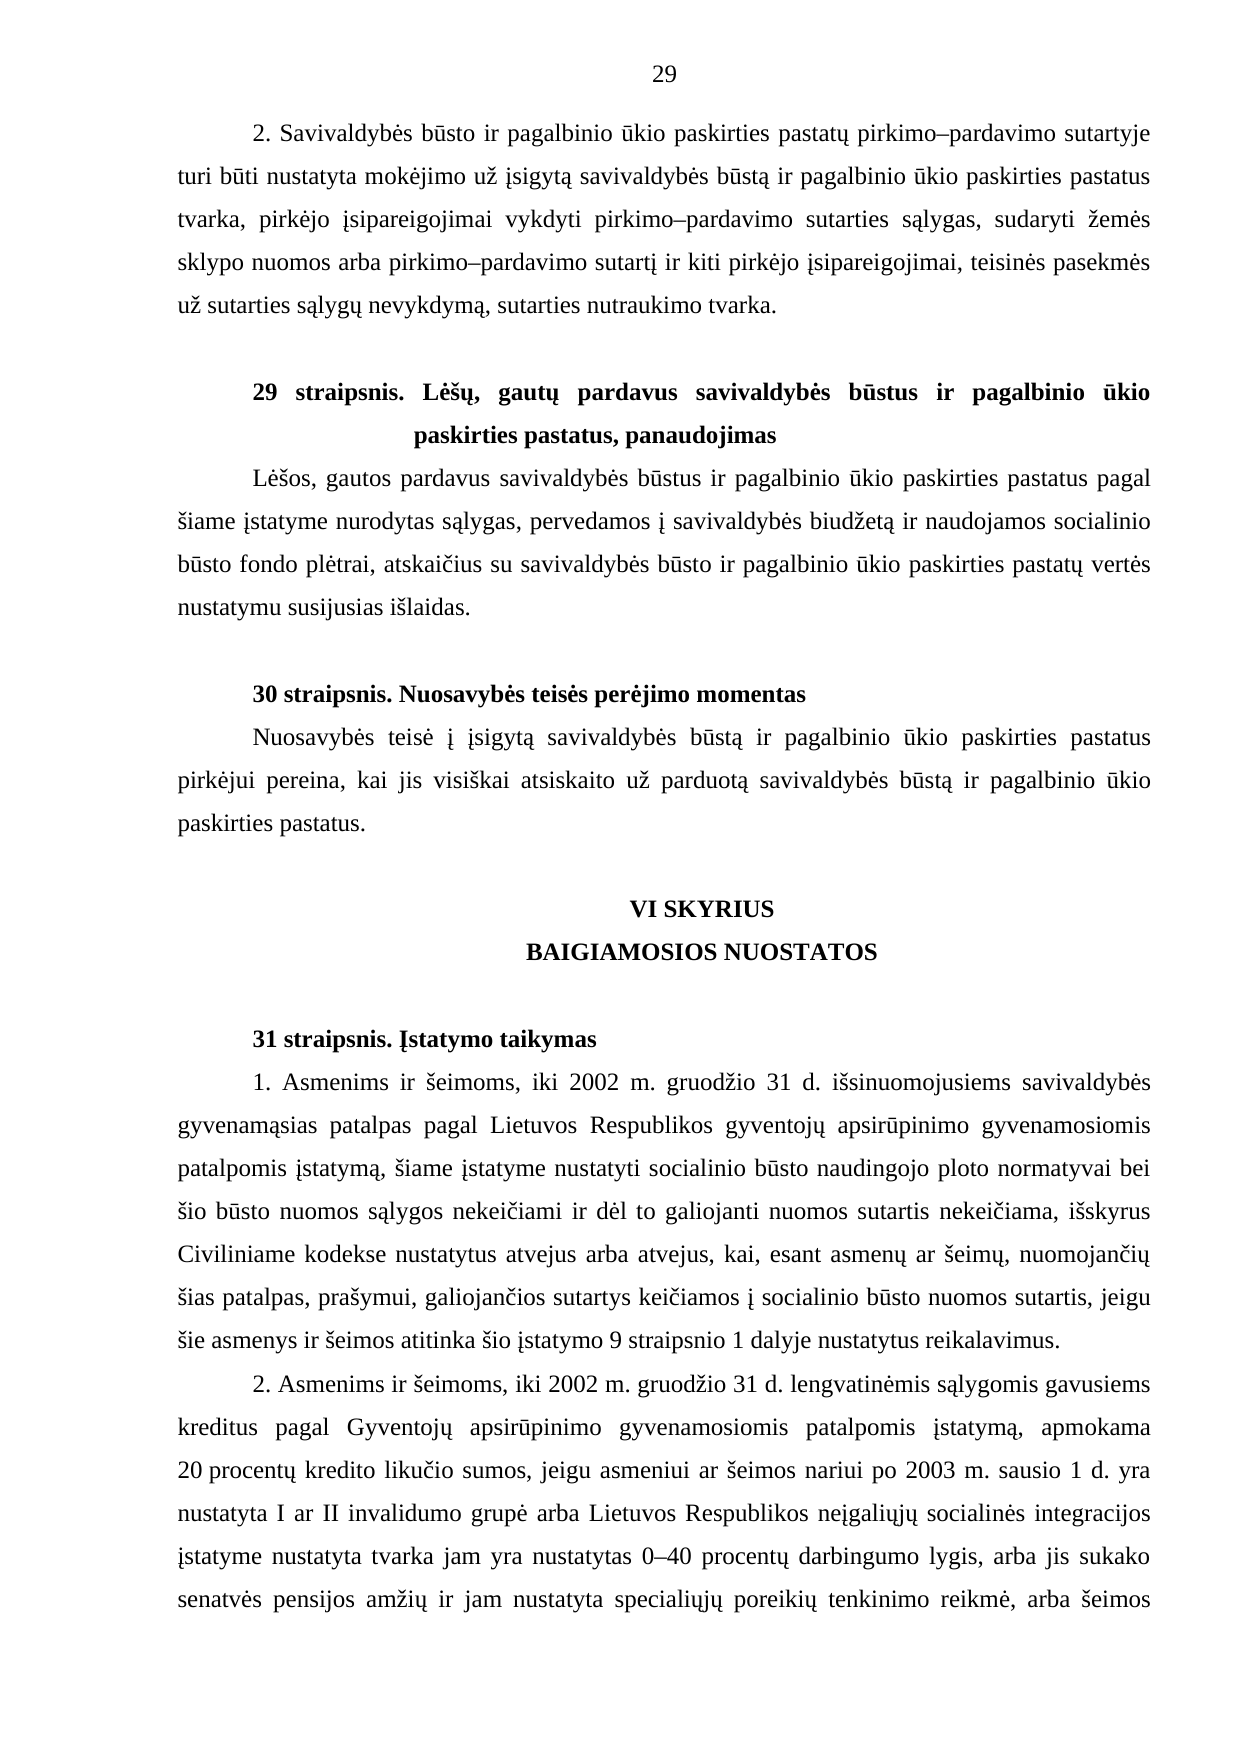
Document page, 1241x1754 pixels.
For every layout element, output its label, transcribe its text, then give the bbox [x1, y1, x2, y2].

text 30 straipsnis. Nuosavybės teisės perėjimo momentas [177, 679, 1152, 707]
text VI SKYRIUS [177, 894, 1152, 923]
text 1. Asmenims ir šeimoms, iki 2002 m. gruodžio 31 d. išsinuomojusiems savivaldybės gyvenamąsias patalpas pagal Lietuvos Respublikos gyventojų apsirūpinimo gyvenamosiomis patalpomis įstatymą, šiame įstatyme nustatyti socialinio būsto naudingojo ploto normatyvai bei šio būsto nuomos sąlygos nekeičiami ir dėl to galiojanti nuomos sutartis nekeičiama, išskyrus Civiliniame kodekse nustatytus atvejus arba atvejus, kai, esant asmenų ar šeimų, nuomojančių šias patalpas, prašymui, galiojančios sutartys keičiamos į socialinio būsto nuomos sutartis, jeigu šie asmenys ir šeimos atitinka šio įstatymo 9 straipsnio 1 dalyje nustatytus reikalavimus. [177, 1067, 1152, 1354]
text 2. Savivaldybės būsto ir pagalbinio ūkio paskirties pastatų pirkimo–pardavimo sutartyje turi būti nustatyta mokėjimo už įsigytą savivaldybės būstą ir pagalbinio ūkio paskirties pastatus tvarka, pirkėjo įsipareigojimai vykdyti pirkimo–pardavimo sutarties sąlygas, sudaryti žemės sklypo nuomos arba pirkimo–pardavimo sutartį ir kiti pirkėjo įsipareigojimai, teisinės pasekmės už sutarties sąlygų nevykdymą, sutarties nutraukimo tvarka. [177, 118, 1152, 319]
text BAIGIAMOSIOS NUOSTATOS [177, 937, 1152, 966]
text Lėšos, gautos pardavus savivaldybės būstus ir pagalbinio ūkio paskirties pastatus pagal šiame įstatyme nurodytas sąlygas, pervedamos į savivaldybės biudžetą ir naudojamos socialinio būsto fondo plėtrai, atskaičius su savivaldybės būsto ir pagalbinio ūkio paskirties pastatų vertės nustatymu susijusias išlaidas. [177, 463, 1152, 621]
text 31 straipsnis. Įstatymo taikymas [177, 1024, 1152, 1052]
text 2. Asmenims ir šeimoms, iki 2002 m. gruodžio 31 d. lengvatinėmis sąlygomis gavusiems kreditus pagal Gyventojų apsirūpinimo gyvenamosiomis patalpomis įstatymą, apmokama 20 procentų kredito likučio sumos, jeigu asmeniui ar šeimos nariui po 2003 m. sausio 1 d. yra nustatyta I ar II invalidumo grupė arba Lietuvos Respublikos neįgaliųjų socialinės integracijos įstatyme nustatyta tvarka jam yra nustatytas 0–40 procentų darbingumo lygis, arba jis sukako senatvės pensijos amžių ir jam nustatyta specialiųjų poreikių tenkinimo reikmė, arba šeimos [177, 1369, 1152, 1613]
text Nuosavybės teisė į įsigytą savivaldybės būstą ir pagalbinio ūkio paskirties pastatus pirkėjui pereina, kai jis visiškai atsiskaito už parduotą savivaldybės būstą ir pagalbinio ūkio paskirties pastatus. [177, 722, 1152, 837]
text 29 straipsnis. Lėšų, gautų pardavus savivaldybės būstus ir pagalbinio ūkio paskirties pastatus, panaudojimas [252, 377, 1152, 449]
